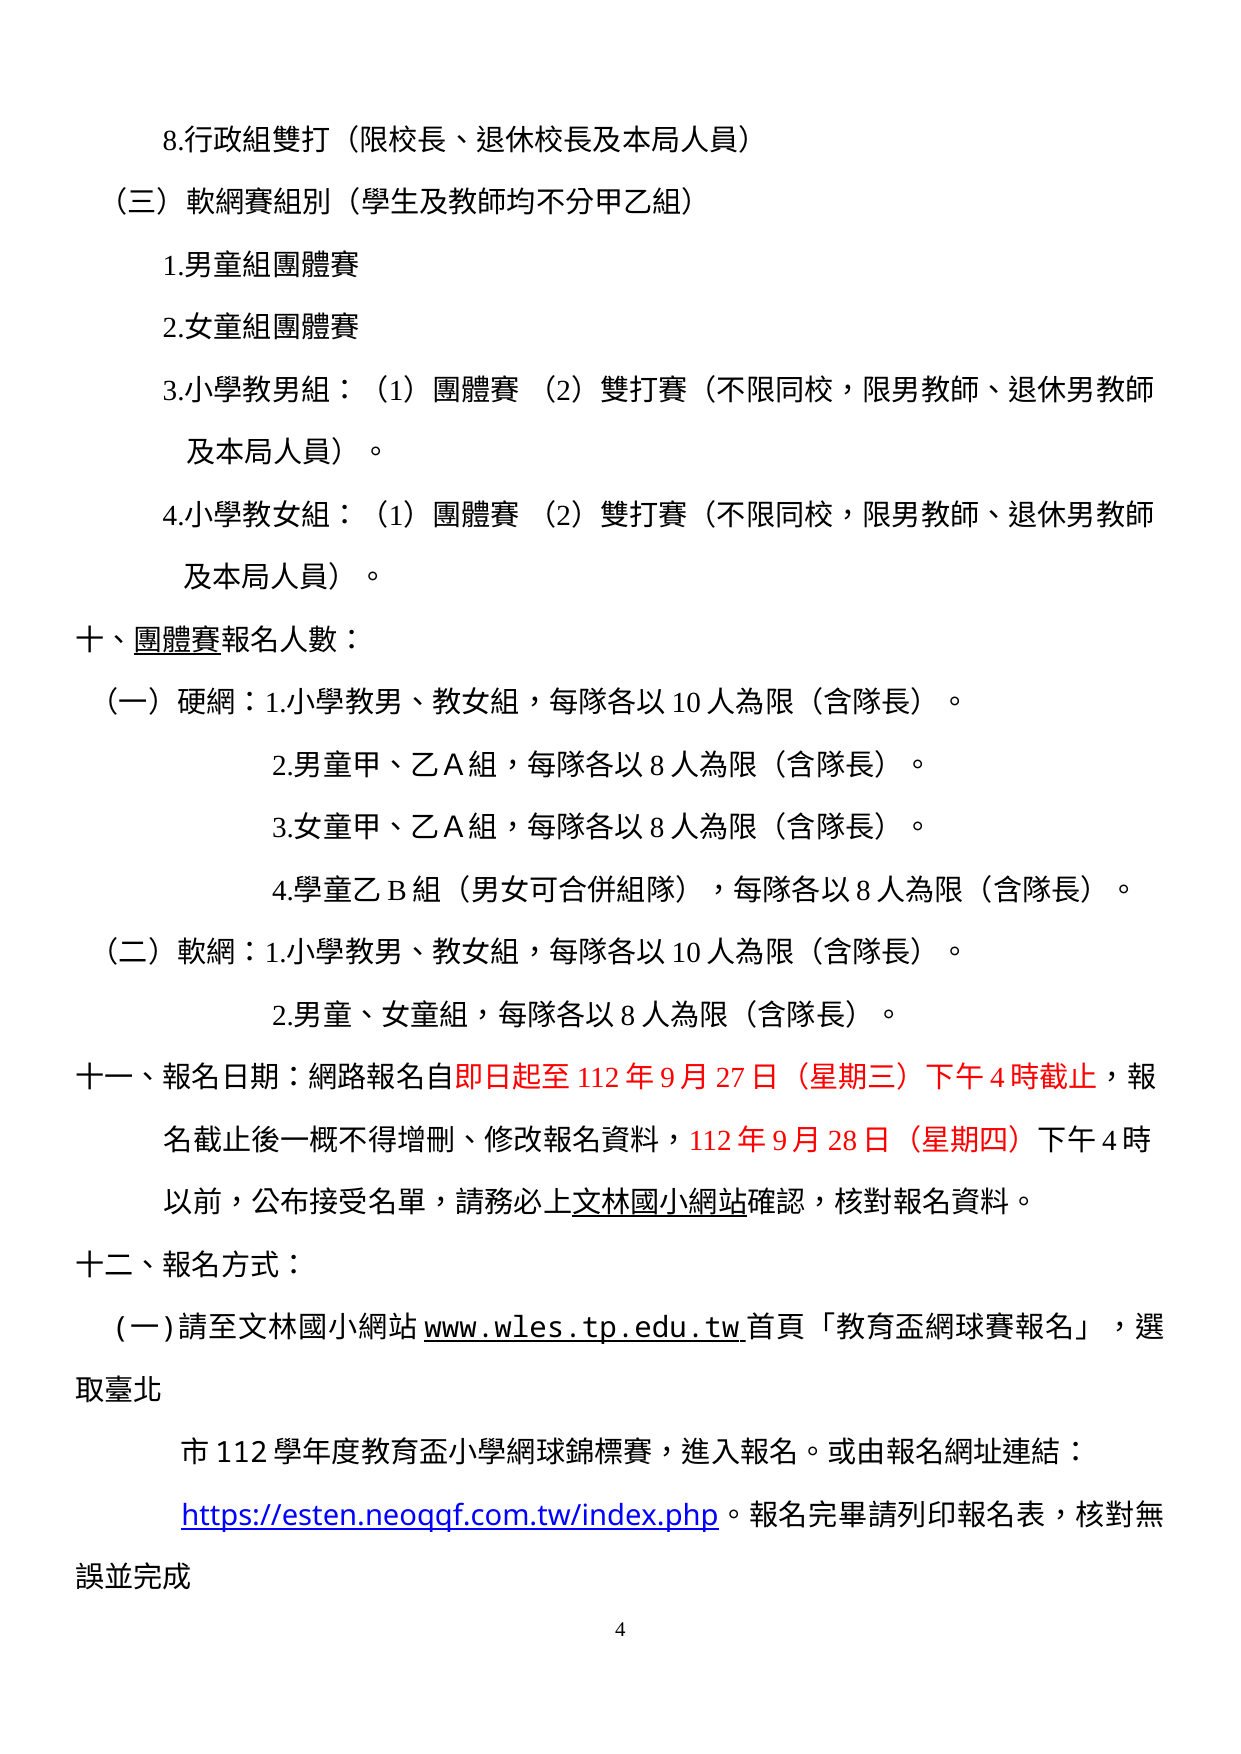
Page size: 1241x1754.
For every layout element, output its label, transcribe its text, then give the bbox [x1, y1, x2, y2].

text 1.男童組團體賽 [75, 221, 1165, 283]
text 2.男童、女童組，每隊各以8人為限（含隊長）。 [75, 971, 1165, 1033]
text 3.小學教男組：（1）團體賽 （2）雙打賽（不限同校，限男教師、退休男教師及本局人員）。 [75, 346, 1165, 471]
text 十、團體賽報名人數： [75, 596, 1165, 658]
text https://esten.neoqqf.com.tw/index.php。報名完畢請列印報名表，核對無誤並完成 [75, 1471, 1165, 1596]
text 8.行政組雙打（限校長、退休校長及本局人員） [75, 96, 1165, 158]
text （三）軟網賽組別（學生及教師均不分甲乙組） [98, 158, 1165, 221]
text 十二、報名方式： [75, 1221, 1165, 1283]
text 2.女童組團體賽 [75, 283, 1165, 346]
text 3.女童甲、乙Ａ組，每隊各以8人為限（含隊長）。 [75, 783, 1165, 846]
text 十一、報名日期：網路報名自即日起至112年9月27日（星期三）下午4時截止，報名截止後一概不得增刪、修改報名資料，112年9月28日（星期四）下午4時以前，公布接受名單，請務必上文林國小網站確認，核對報名資料。 [75, 1033, 1165, 1221]
text (一)請至文林國小網站www.wles.tp.edu.tw首頁「教育盃網球賽報名」，選取臺北 [75, 1283, 1165, 1408]
text 4.小學教女組：（1）團體賽 （2）雙打賽（不限同校，限男教師、退休男教師及本局人員）。 [75, 471, 1165, 596]
text （二）軟網：1.小學教男、教女組，每隊各以10人為限（含隊長）。 [75, 908, 1165, 971]
text 市112學年度教育盃小學網球錦標賽，進入報名。或由報名網址連結： [75, 1408, 1165, 1471]
text 2.男童甲、乙Ａ組，每隊各以8人為限（含隊長）。 [75, 721, 1165, 783]
text （一）硬網：1.小學教男、教女組，每隊各以10人為限（含隊長）。 [75, 658, 1165, 721]
text 4.學童乙B組（男女可合併組隊），每隊各以8人為限（含隊長）。 [75, 846, 1165, 908]
